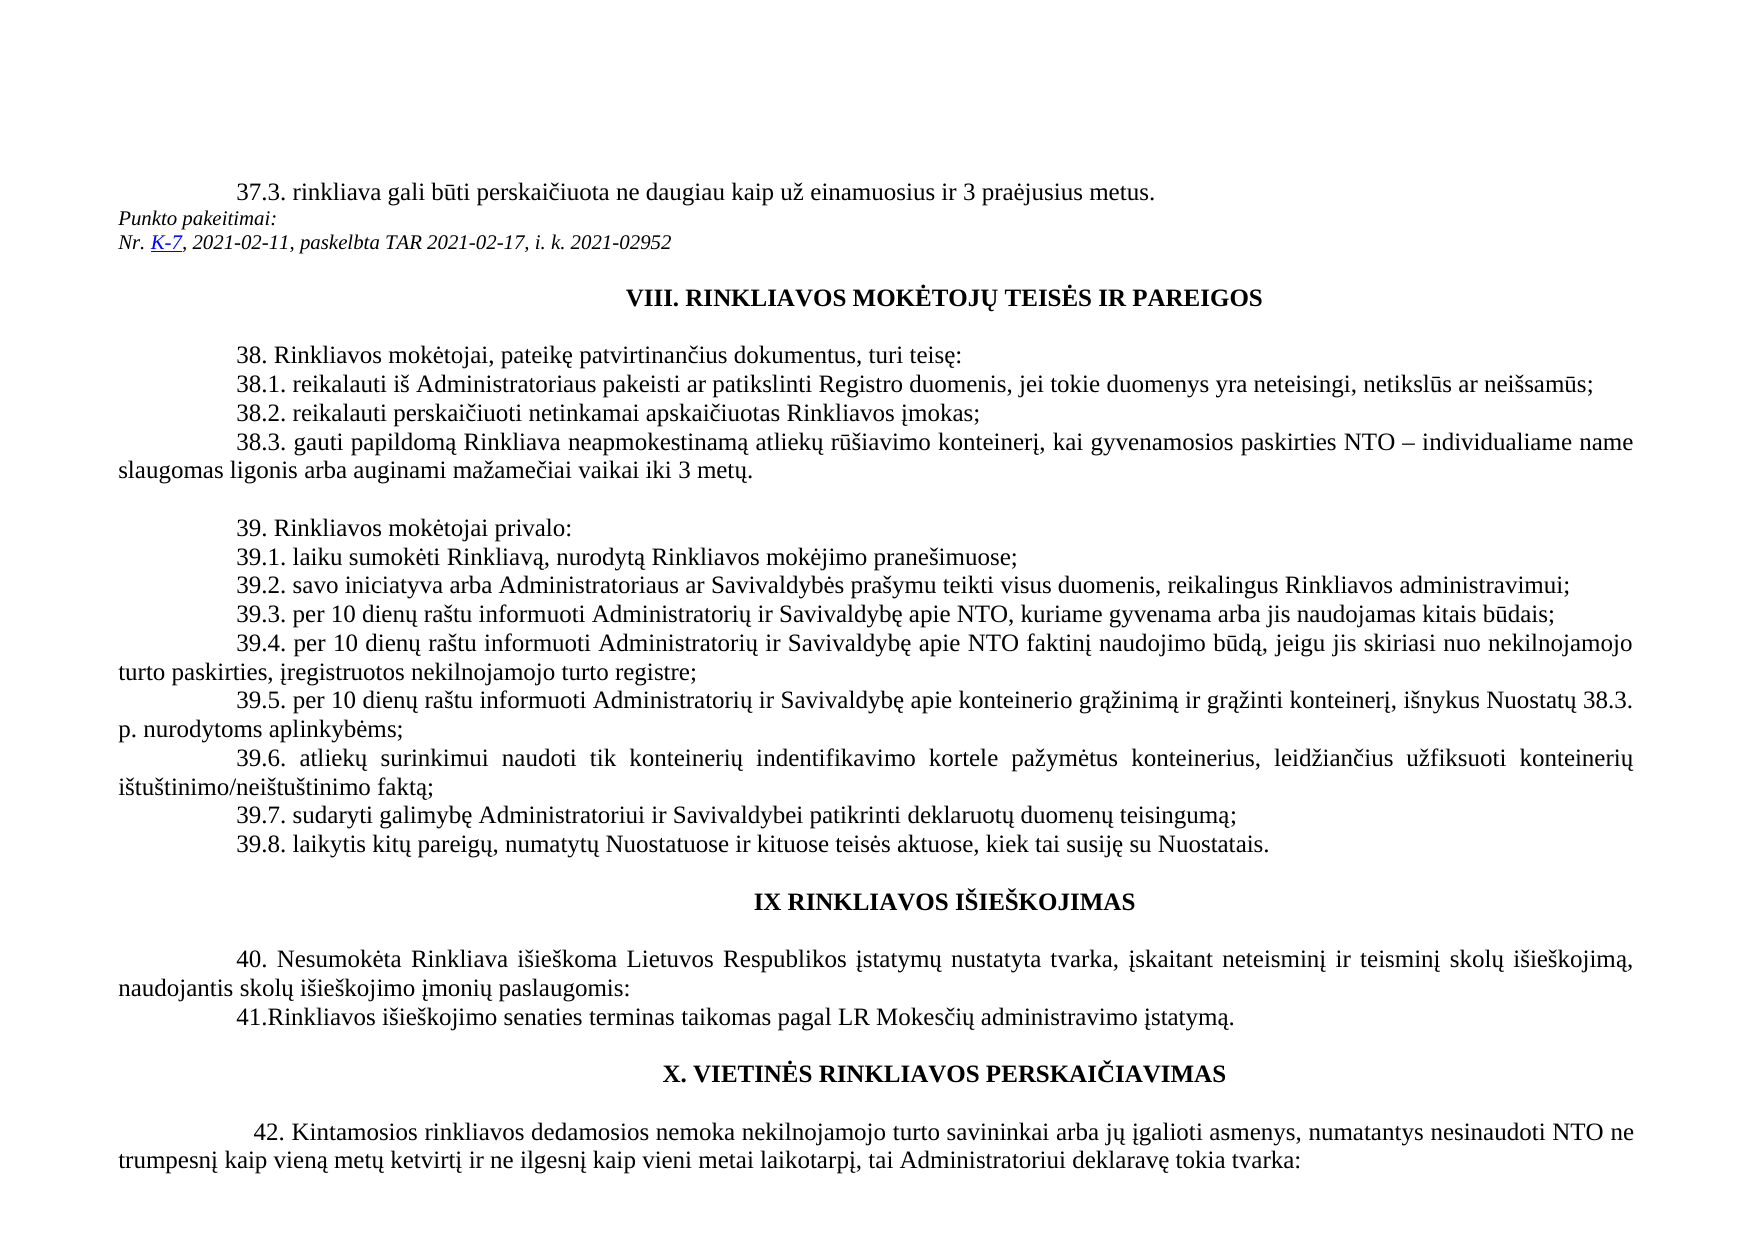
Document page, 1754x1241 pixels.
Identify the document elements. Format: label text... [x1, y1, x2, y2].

text 39.8. laikytis kitų pareigų, numatytų Nuostatuose ir kituose teisės aktuose, kiek tai susiję su Nuostatais. [118, 829, 1635, 858]
text 40. Nesumokėta Rinkliava išieškoma Lietuvos Respublikos įstatymų nustatyta tvarka, įskaitant neteisminį ir teisminį skolų išieškojimą, naudojantis skolų išieškojimo įmonių paslaugomis: [118, 944, 1635, 1002]
text 38.1. reikalauti iš Administratoriaus pakeisti ar patikslinti Registro duomenis, jei tokie duomenys yra neteisingi, netikslūs ar neišsamūs; [118, 369, 1635, 398]
text 39.6. atliekų surinkimui naudoti tik konteinerių indentifikavimo kortele pažymėtus konteinerius, leidžiančius užfiksuoti konteinerių ištuštinimo/neištuštinimo faktą; [118, 743, 1635, 800]
text 38. Rinkliavos mokėtojai, pateikę patvirtinančius dokumentus, turi teisę: [118, 340, 1635, 369]
text 39.1. laiku sumokėti Rinkliavą, nurodytą Rinkliavos mokėjimo pranešimuose; [118, 542, 1635, 570]
text IX RINKLIAVOS IŠIEŠKOJIMAS [118, 887, 1635, 915]
text 38.3. gauti papildomą Rinkliava neapmokestinamą atliekų rūšiavimo konteinerį, kai gyvenamosios paskirties NTO – individualiame name slaugomas ligonis arba auginami mažamečiai vaikai iki 3 metų. [118, 427, 1635, 484]
text 37.3. rinkliava gali būti perskaičiuota ne daugiau kaip už einamuosius ir 3 praėjusius metus. [118, 177, 1635, 206]
text 42. Kintamosios rinkliavos dedamosios nemoka nekilnojamojo turto savininkai arba jų įgalioti asmenys, numatantys nesinaudoti NTO ne trumpesnį kaip vieną metų ketvirtį ir ne ilgesnį kaip vieni metai laikotarpį, tai Administratoriui deklaravę tokia tvarka: [118, 1117, 1635, 1174]
text Punkto pakeitimai: [118, 206, 1635, 230]
text 39.4. per 10 dienų raštu informuoti Administratorių ir Savivaldybę apie NTO faktinį naudojimo būdą, jeigu jis skiriasi nuo nekilnojamojo turto paskirties, įregistruotos nekilnojamojo turto registre; [118, 628, 1635, 685]
text Nr. K-7, 2021-02-11, paskelbta TAR 2021-02-17, i. k. 2021-02952 [118, 230, 1635, 254]
text 39.3. per 10 dienų raštu informuoti Administratorių ir Savivaldybę apie NTO, kuriame gyvenama arba jis naudojamas kitais būdais; [118, 599, 1635, 628]
text 41.Rinkliavos išieškojimo senaties terminas taikomas pagal LR Mokesčių administravimo įstatymą. [118, 1002, 1635, 1030]
text 38.2. reikalauti perskaičiuoti netinkamai apskaičiuotas Rinkliavos įmokas; [118, 398, 1635, 427]
text 39.2. savo iniciatyva arba Administratoriaus ar Savivaldybės prašymu teikti visus duomenis, reikalingus Rinkliavos administravimui; [118, 570, 1635, 599]
text VIII. RINKLIAVOS MOKĖTOJŲ TEISĖS IR PAREIGOS [118, 283, 1635, 312]
text 39. Rinkliavos mokėtojai privalo: [118, 513, 1635, 542]
text 39.7. sudaryti galimybę Administratoriui ir Savivaldybei patikrinti deklaruotų duomenų teisingumą; [118, 800, 1635, 829]
text X. VIETINĖS RINKLIAVOS PERSKAIČIAVIMAS [118, 1059, 1635, 1088]
text 39.5. per 10 dienų raštu informuoti Administratorių ir Savivaldybę apie konteinerio grąžinimą ir grąžinti konteinerį, išnykus Nuostatų 38.3. p. nurodytoms aplinkybėms; [118, 685, 1635, 743]
